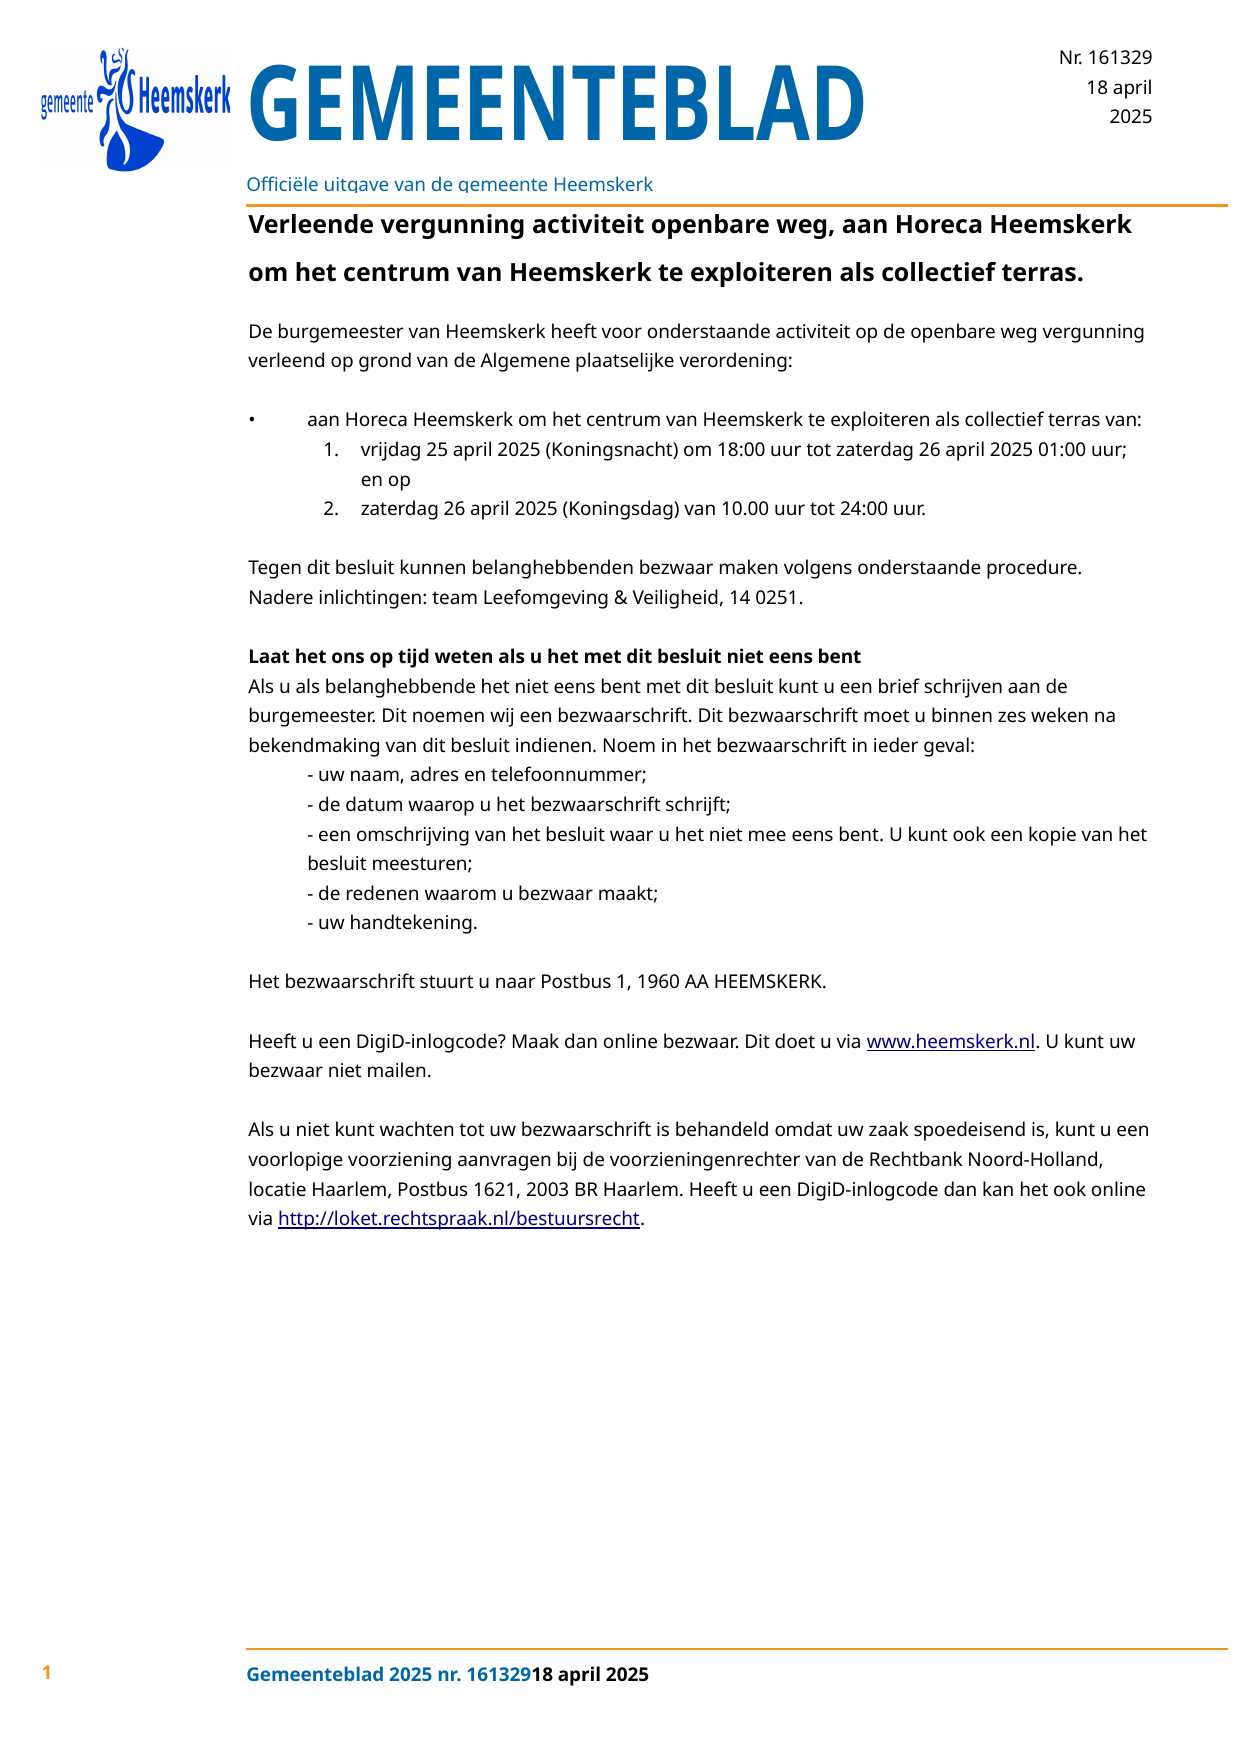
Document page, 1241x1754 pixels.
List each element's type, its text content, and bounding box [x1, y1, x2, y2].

list - uw handtekening. [248, 909, 1152, 935]
text Laat het ons op tijd weten als u het met dit besluit niet eens bent [248, 643, 1152, 669]
text Als u als belanghebbende het niet eens bent met dit besluit kunt u een brief schrijven aan de burgemeester. Dit noemen wij een bezwaarschrift. Dit bezwaarschrift moet u binnen zes weken na bekendmaking van dit besluit indienen. Noem in het bezwaarschrift in ieder geval: [248, 673, 1152, 758]
list vrijdag 25 april 2025 (Koningsnacht) om 18:00 uur tot zaterdag 26 april 2025 01:00 uur; en op [323, 436, 1152, 492]
text Verleende vergunning activiteit openbare weg, aan Horeca Heemskerk om het centrum van Heemskerk te exploiteren als collectief terras. [248, 207, 1152, 288]
text Heeft u een DigiD-inlogcode? Maak dan online bezwaar. Dit doet u via www.heemskerk.nl. U kunt uw bezwaar niet mailen. [248, 1028, 1152, 1083]
text Als u niet kunt wachten tot uw bezwaarschrift is behandeld omdat uw zaak spoedeisend is, kunt u een voorlopige voorziening aanvragen bij de voorzieningenrechter van de Rechtbank Noord-Holland, locatie Haarlem, Postbus 1621, 2003 BR Haarlem. Heeft u een DigiD-inlogcode dan kan het ook online via http://loket.rechtspraak.nl/bestuursrecht. [248, 1117, 1152, 1231]
list aan Horeca Heemskerk om het centrum van Heemskerk te exploiteren als collectief terras van: [248, 407, 1152, 432]
list - een omschrijving van het besluit waar u het niet mee eens bent. U kunt ook een kopie van het besluit meesturen; [248, 821, 1152, 876]
text Het bezwaarschrift stuurt u naar Postbus 1, 1960 AA HEEMSKERK. [248, 969, 1152, 994]
list - de redenen waarom u bezwaar maakt; [248, 880, 1152, 906]
text De burgemeester van Heemskerk heeft voor onderstaande activiteit op de openbare weg vergunning verleend op grond van de Algemene plaatselijke verordening: [248, 318, 1152, 373]
list - de datum waarop u het bezwaarschrift schrijft; [248, 791, 1152, 817]
picture [41, 47, 231, 172]
list - uw naam, adres en telefoonnummer; [248, 762, 1152, 787]
text Tegen dit besluit kunnen belanghebbenden bezwaar maken volgens onderstaande procedure. Nadere inlichtingen: team Leefomgeving & Veiligheid, 14 0251. [248, 554, 1152, 610]
list zaterdag 26 april 2025 (Koningsdag) van 10.00 uur tot 24:00 uur. [323, 495, 1152, 521]
